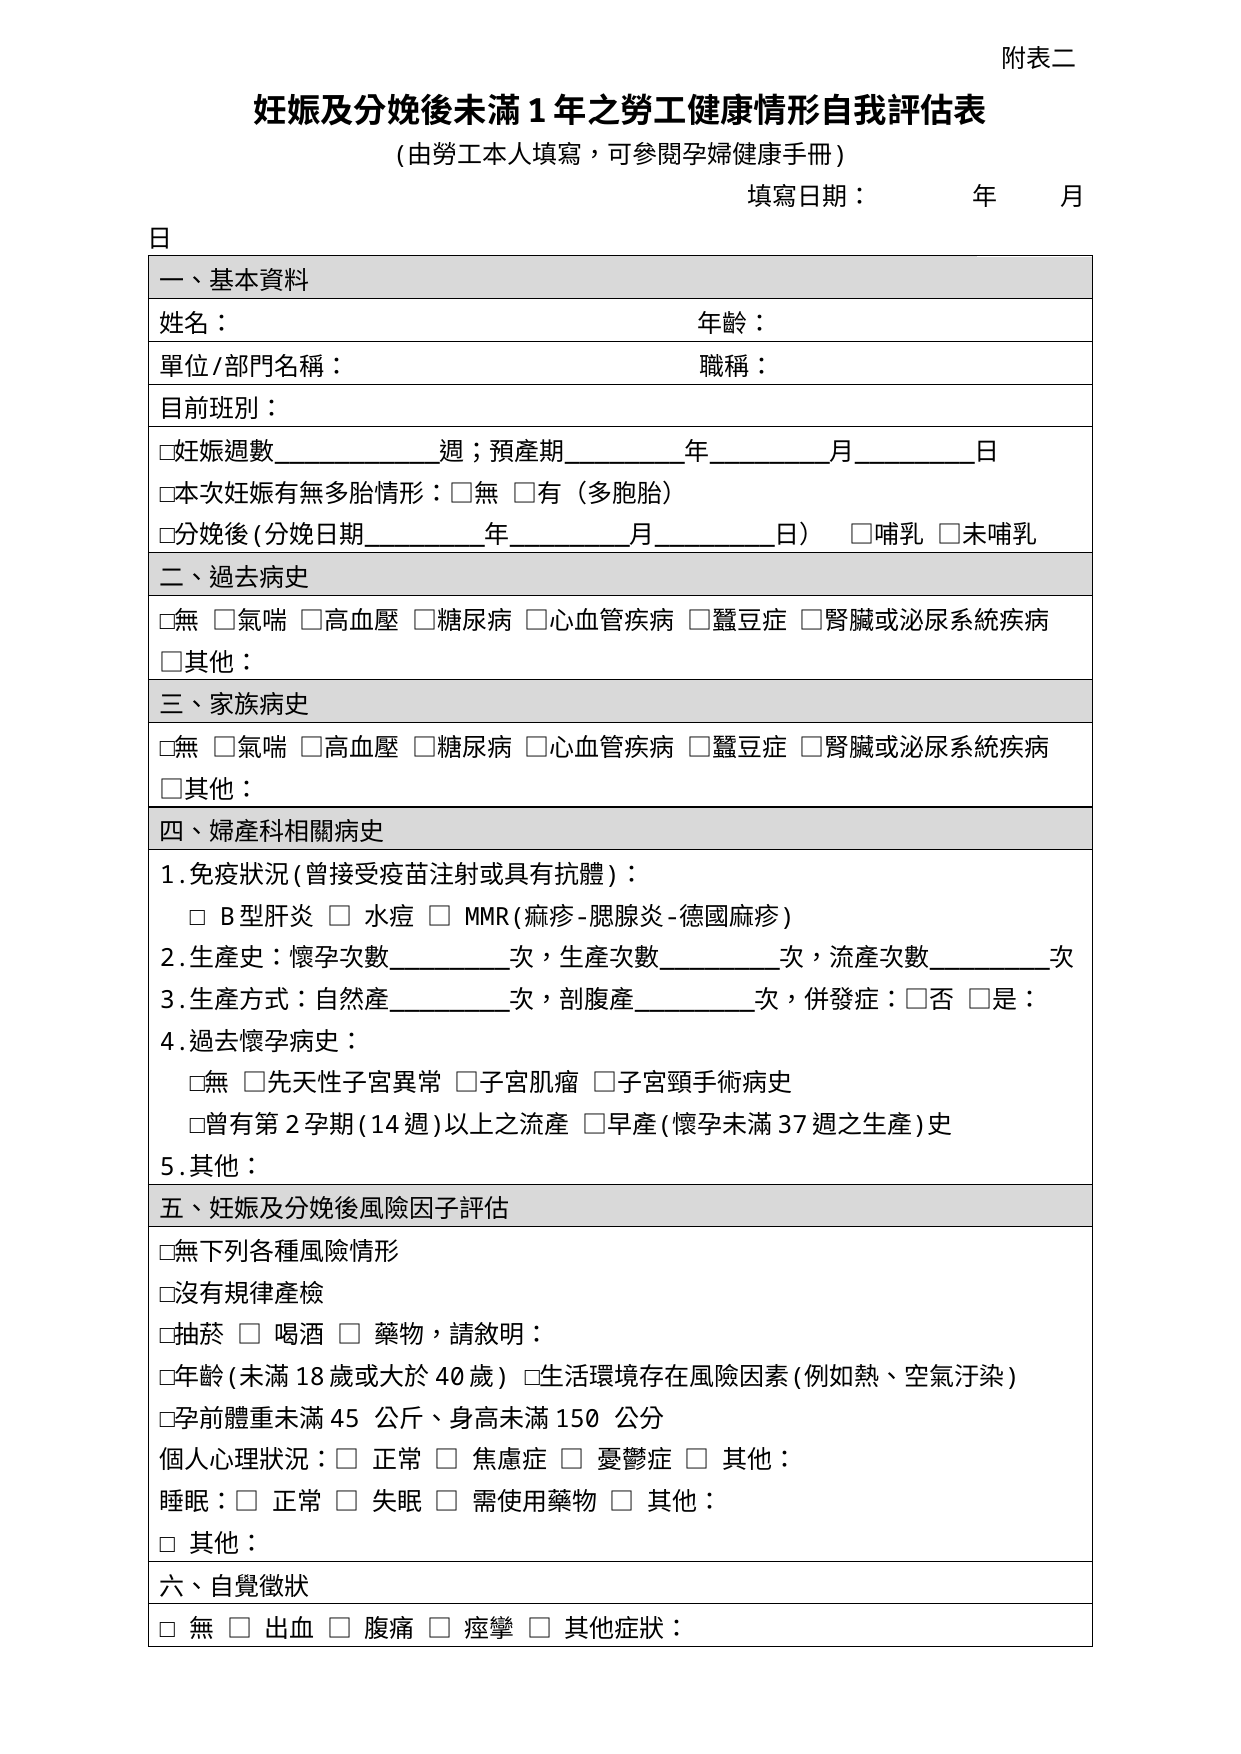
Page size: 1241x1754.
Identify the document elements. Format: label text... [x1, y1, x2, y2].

text (由勞工本人填寫，可參閱孕婦健康手冊) [148, 130, 977, 172]
text 附表二 [992, 34, 1085, 76]
table_cell □無 □氣喘 □高血壓 □糖尿病 □心血管疾病 □蠶豆症 □腎臟或泌尿系統疾病 □其他： [149, 723, 1092, 806]
table_cell 四、婦產科相關病史 [149, 808, 1092, 849]
table_cell 二、過去病史 [149, 553, 1092, 595]
table_cell 姓名： 年齡： [149, 299, 1092, 341]
text 填寫日期： 年 月 日 [148, 172, 977, 255]
table_cell □無下列各種風險情形 □沒有規律產檢 □抽菸 □ 喝酒 □ 藥物，請敘明： □年齡(未滿18歲或大於40歲) □生活環境存在風險因素(例如熱、空氣汙染) □孕前體重未滿45 公斤、身高未滿150 公分 個人心理狀況：□ 正常 □ 焦慮症 □ 憂鬱症 □ 其他： 睡眠：□ 正常 □ 失眠 □ 需使用藥物 □ 其他： □ 其他： [149, 1227, 1092, 1561]
table_header 一、基本資料 [149, 256, 1092, 298]
table_cell □妊娠週數___________週；預產期________年________月________日 □本次妊娠有無多胎情形：□無 □有（多胞胎） □分娩後(分娩日期________年________月________日） □哺乳 □未哺乳 [149, 427, 1092, 552]
table_cell 五、妊娠及分娩後風險因子評估 [149, 1185, 1092, 1226]
table_cell 目前班別： [149, 385, 1092, 426]
table_cell 單位/部門名稱： 職稱： [149, 342, 1092, 383]
table_cell 六、自覺徵狀 [149, 1562, 1092, 1603]
table_cell 三、家族病史 [149, 680, 1092, 722]
table_cell 1.免疫狀況(曾接受疫苗注射或具有抗體)： □ B型肝炎 □ 水痘 □ MMR(痲疹-腮腺炎-德國麻疹) 2.生產史：懷孕次數________次，生產次數________次，流產次數________次 3.生產方式：自然產________次，剖腹產________次，併發症：□否 □是： 4.過去懷孕病史： □無 □先天性子宮異常 □子宮肌瘤 □子宮頸手術病史 □曾有第2孕期(14週)以上之流產 □早產(懷孕未滿37週之生產)史 5.其他： [149, 850, 1092, 1183]
table_cell □無 □氣喘 □高血壓 □糖尿病 □心血管疾病 □蠶豆症 □腎臟或泌尿系統疾病 □其他： [149, 596, 1092, 679]
text 妊娠及分娩後未滿1年之勞工健康情形自我評估表 [148, 27, 1100, 257]
table_cell □ 無 □ 出血 □ 腹痛 □ 痙攣 □ 其他症狀： [149, 1604, 1092, 1646]
